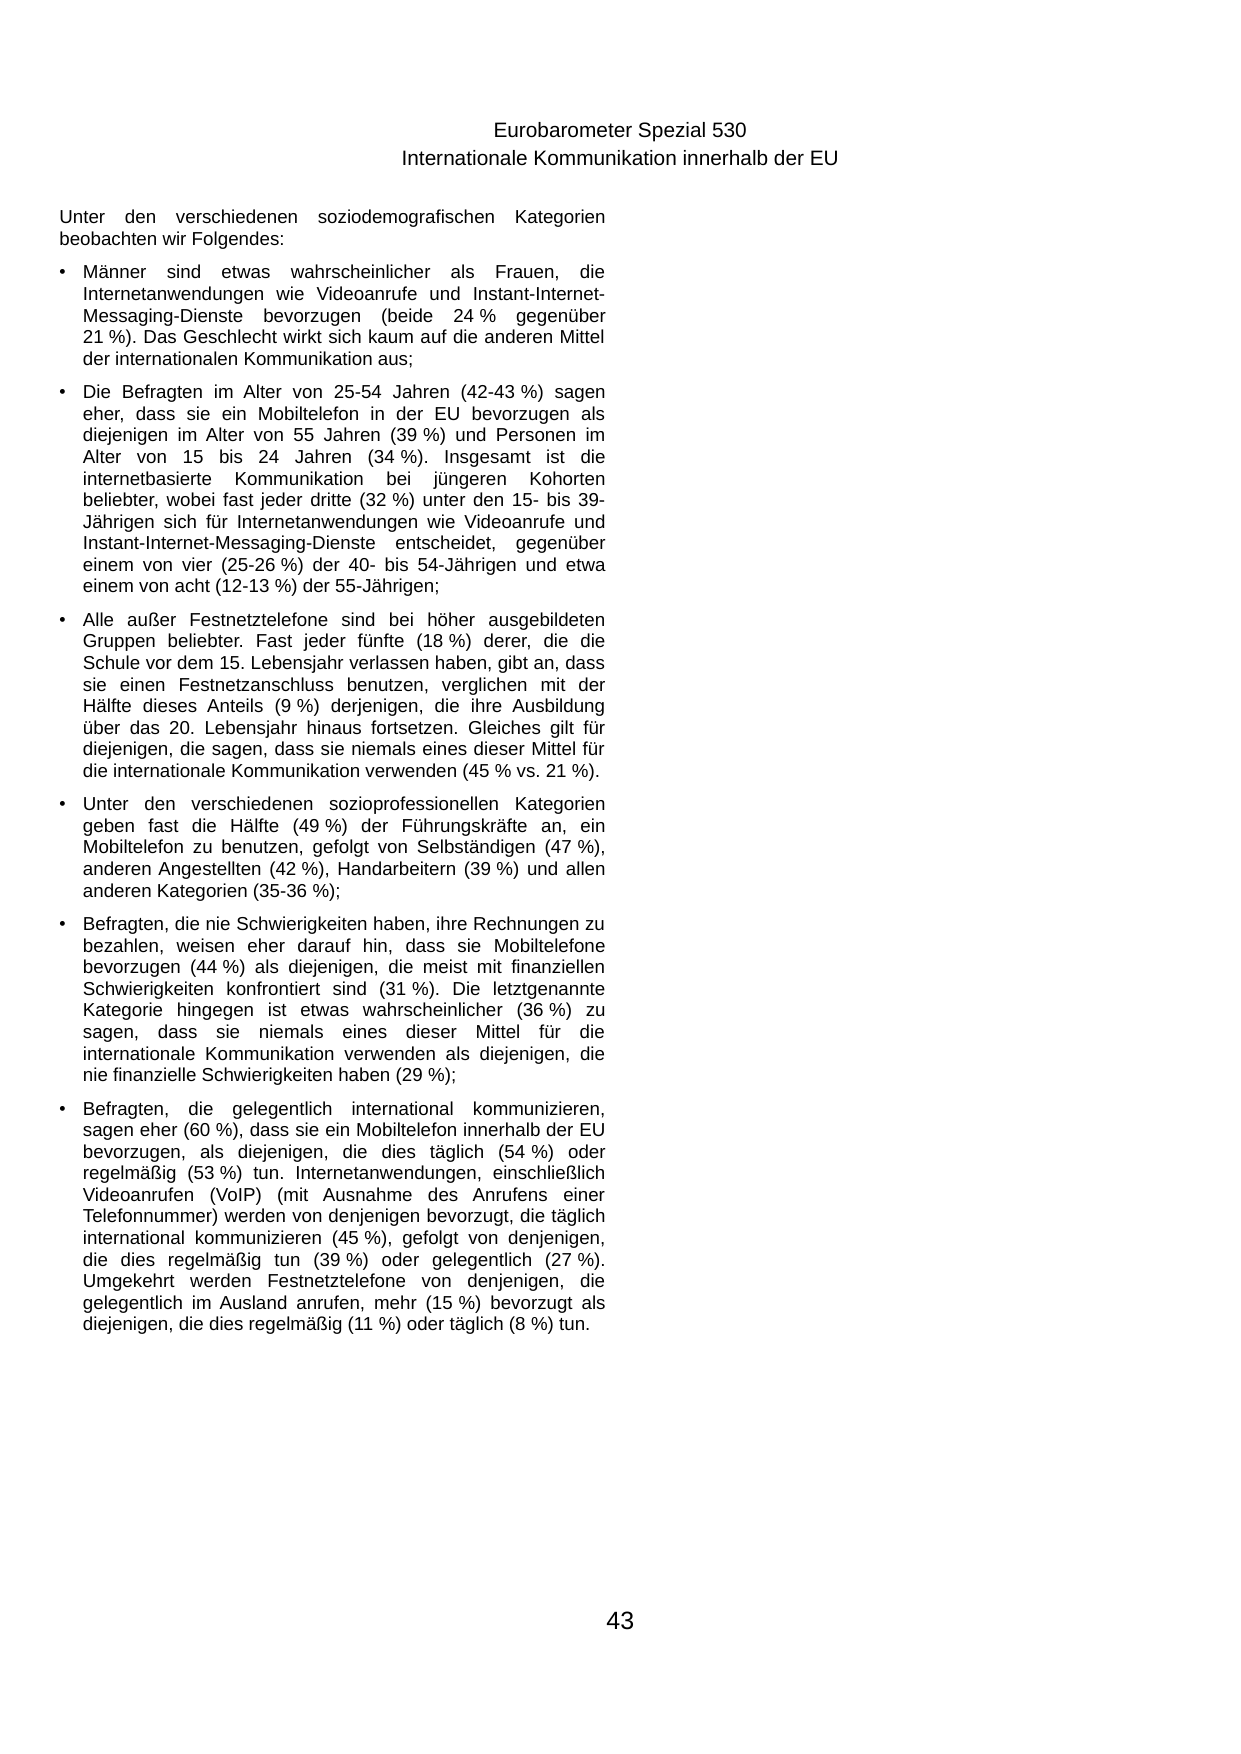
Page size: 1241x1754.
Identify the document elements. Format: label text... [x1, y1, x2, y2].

list Die Befragten im Alter von 25-54 Jahren (42-43 %) sagen eher, dass sie ein Mobiltelefon in der EU bevorzugen als diejenigen im Alter von 55 Jahren (39 %) und Personen im Alter von 15 bis 24 Jahren (34 %). Insgesamt ist die internetbasierte Kommunikation bei jüngeren Kohorten beliebter, wobei fast jeder dritte (32 %) unter den 15- bis 39-Jährigen sich für Internetanwendungen wie Videoanrufe und Instant-Internet-Messaging-Dienste entscheidet, gegenüber einem von vier (25-26 %) der 40- bis 54-Jährigen und etwa einem von acht (12-13 %) der 55-Jährigen; [59, 381, 605, 597]
list Alle außer Festnetztelefone sind bei höher ausgebildeten Gruppen beliebter. Fast jeder fünfte (18 %) derer, die die Schule vor dem 15. Lebensjahr verlassen haben, gibt an, dass sie einen Festnetzanschluss benutzen, verglichen mit der Hälfte dieses Anteils (9 %) derjenigen, die ihre Ausbildung über das 20. Lebensjahr hinaus fortsetzen. Gleiches gilt für diejenigen, die sagen, dass sie niemals eines dieser Mittel für die internationale Kommunikation verwenden (45 % vs. 21 %). [59, 609, 605, 781]
list Befragten, die gelegentlich international kommunizieren, sagen eher (60 %), dass sie ein Mobiltelefon innerhalb der EU bevorzugen, als diejenigen, die dies täglich (54 %) oder regelmäßig (53 %) tun. Internetanwendungen, einschließlich Videoanrufen (VoIP) (mit Ausnahme des Anrufens einer Telefonnummer) werden von denjenigen bevorzugt, die täglich international kommunizieren (45 %), gefolgt von denjenigen, die dies regelmäßig tun (39 %) oder gelegentlich (27 %). Umgekehrt werden Festnetztelefone von denjenigen, die gelegentlich im Ausland anrufen, mehr (15 %) bevorzugt als diejenigen, die dies regelmäßig (11 %) oder täglich (8 %) tun. [59, 1097, 605, 1335]
text Unter den verschiedenen soziodemografischen Kategorien beobachten wir Folgendes: [59, 206, 605, 249]
list Befragten, die nie Schwierigkeiten haben, ihre Rechnungen zu bezahlen, weisen eher darauf hin, dass sie Mobiltelefone bevorzugen (44 %) als diejenigen, die meist mit finanziellen Schwierigkeiten konfrontiert sind (31 %). Die letztgenannte Kategorie hingegen ist etwas wahrscheinlicher (36 %) zu sagen, dass sie niemals eines dieser Mittel für die internationale Kommunikation verwenden als diejenigen, die nie finanzielle Schwierigkeiten haben (29 %); [59, 913, 605, 1086]
list Unter den verschiedenen sozioprofessionellen Kategorien geben fast die Hälfte (49 %) der Führungskräfte an, ein Mobiltelefon zu benutzen, gefolgt von Selbständigen (47 %), anderen Angestellten (42 %), Handarbeitern (39 %) und allen anderen Kategorien (35-36 %); [59, 793, 605, 901]
list Männer sind etwas wahrscheinlicher als Frauen, die Internetanwendungen wie Videoanrufe und Instant-Internet-Messaging-Dienste bevorzugen (beide 24 % gegenüber 21 %). Das Geschlecht wirkt sich kaum auf die anderen Mittel der internationalen Kommunikation aus; [59, 261, 605, 369]
